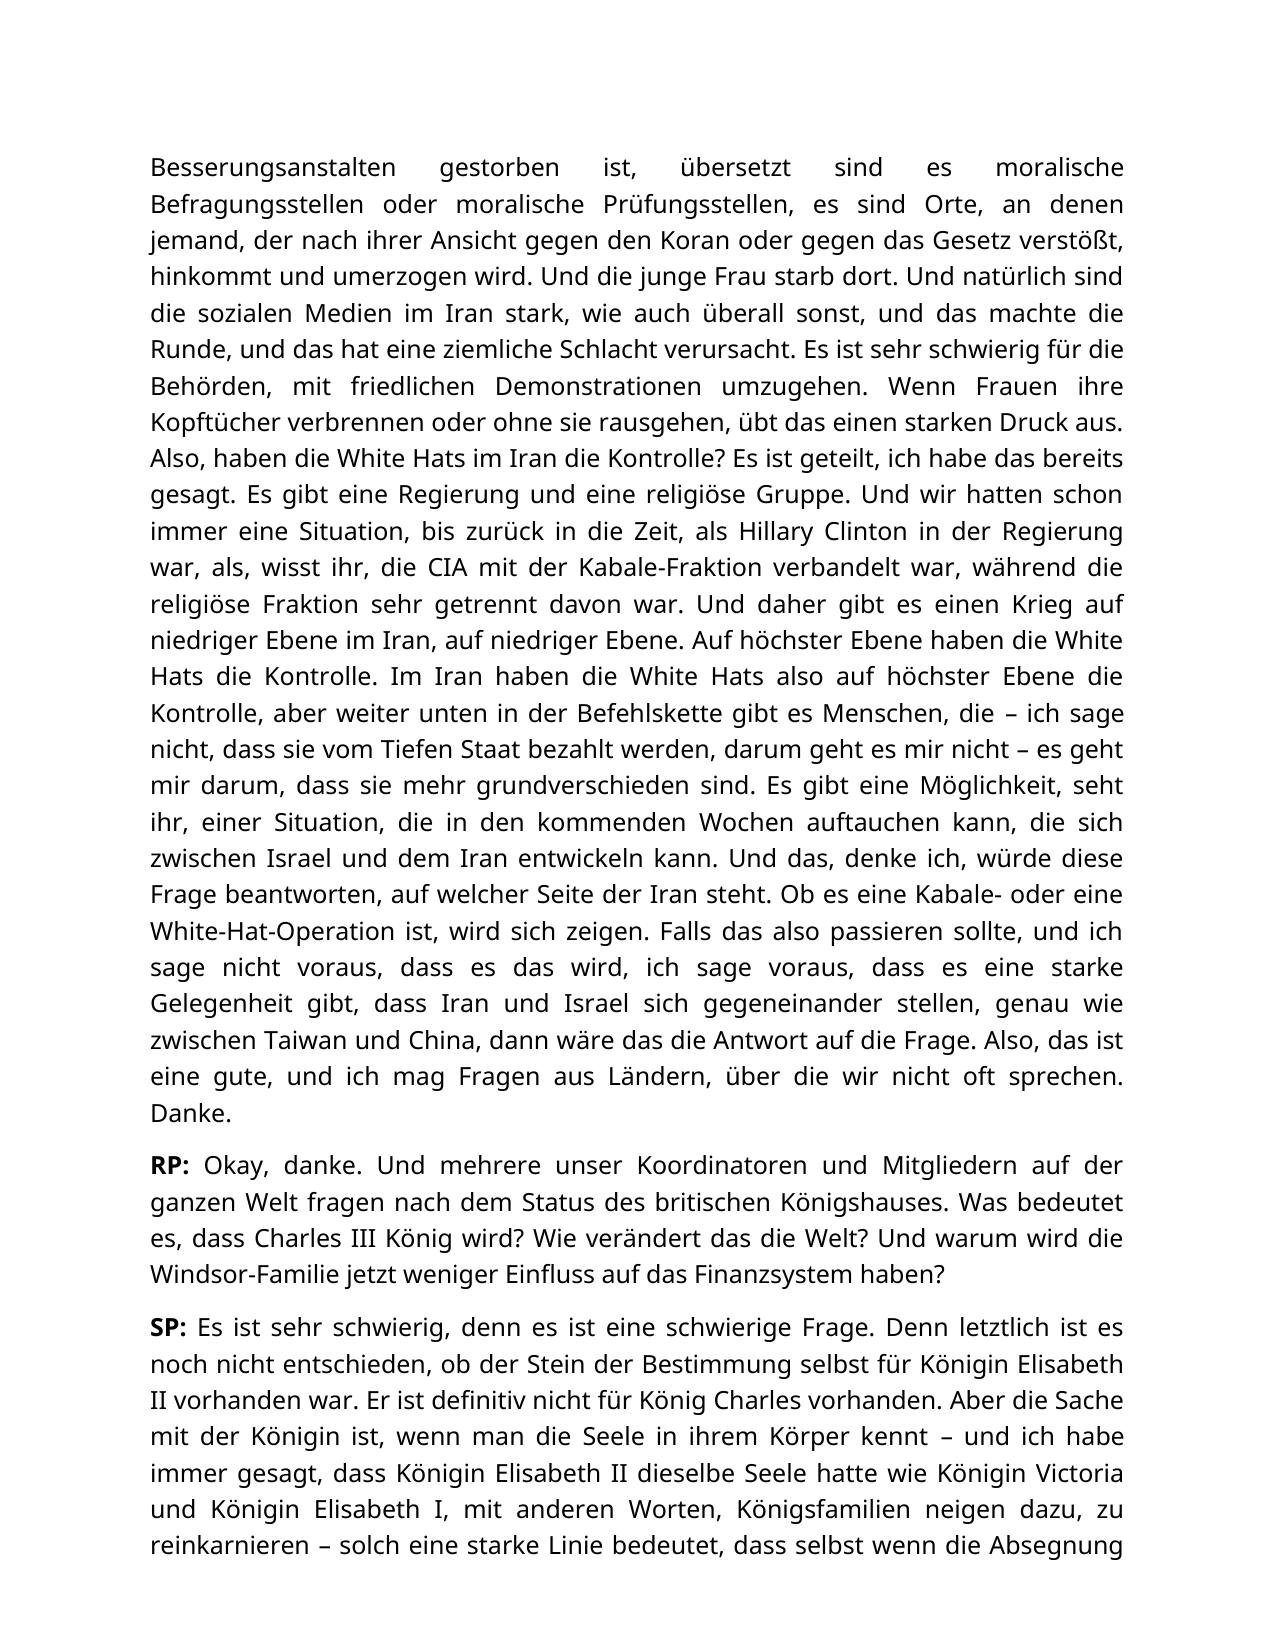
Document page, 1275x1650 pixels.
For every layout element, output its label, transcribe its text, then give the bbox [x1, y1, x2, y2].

text RP: Okay, danke. Und mehrere unser Koordinatoren und Mitgliedern auf der ganzen Welt fragen nach dem Status des britischen Königshauses. Was bedeutet es, dass Charles III König wird? Wie verändert das die Welt? Und warum wird die Windsor-Familie jetzt weniger Einfluss auf das Finanzsystem haben? [150, 1148, 1125, 1291]
text Besserungsanstalten gestorben ist, übersetzt sind es moralische Befragungsstellen oder moralische Prüfungsstellen, es sind Orte, an denen jemand, der nach ihrer Ansicht gegen den Koran oder gegen das Gesetz verstößt, hinkommt und umerzogen wird. Und die junge Frau starb dort. Und natürlich sind die sozialen Medien im Iran stark, wie auch überall sonst, und das machte die Runde, und das hat eine ziemliche Schlacht verursacht. Es ist sehr schwierig für die Behörden, mit friedlichen Demonstrationen umzugehen. Wenn Frauen ihre Kopftücher verbrennen oder ohne sie rausgehen, übt das einen starken Druck aus. Also, haben die White Hats im Iran die Kontrolle? Es ist geteilt, ich habe das bereits gesagt. Es gibt eine Regierung und eine religiöse Gruppe. Und wir hatten schon immer eine Situation, bis zurück in die Zeit, als Hillary Clinton in der Regierung war, als, wisst ihr, die CIA mit der Kabale-Fraktion verbandelt war, während die religiöse Fraktion sehr getrennt davon war. Und daher gibt es einen Krieg auf niedriger Ebene im Iran, auf niedriger Ebene. Auf höchster Ebene haben die White Hats die Kontrolle. Im Iran haben die White Hats also auf höchster Ebene die Kontrolle, aber weiter unten in der Befehlskette gibt es Menschen, die – ich sage nicht, dass sie vom Tiefen Staat bezahlt werden, darum geht es mir nicht – es geht mir darum, dass sie mehr grundverschieden sind. Es gibt eine Möglichkeit, seht ihr, einer Situation, die in den kommenden Wochen auftauchen kann, die sich zwischen Israel und dem Iran entwickeln kann. Und das, denke ich, würde diese Frage beantworten, auf welcher Seite der Iran steht. Ob es eine Kabale- oder eine White-Hat-Operation ist, wird sich zeigen. Falls das also passieren sollte, und ich sage nicht voraus, dass es das wird, ich sage voraus, dass es eine starke Gelegenheit gibt, dass Iran und Israel sich gegeneinander stellen, genau wie zwischen Taiwan und China, dann wäre das die Antwort auf die Frage. Also, das ist eine gute, und ich mag Fragen aus Ländern, über die wir nicht oft sprechen. Danke. [150, 150, 1125, 1129]
text SP: Es ist sehr schwierig, denn es ist eine schwierige Frage. Denn letztlich ist es noch nicht entschieden, ob der Stein der Bestimmung selbst für Königin Elisabeth II vorhanden war. Er ist definitiv nicht für König Charles vorhanden. Aber die Sache mit der Königin ist, wenn man die Seele in ihrem Körper kennt – und ich habe immer gesagt, dass Königin Elisabeth II dieselbe Seele hatte wie Königin Victoria und Königin Elisabeth I, mit anderen Worten, Königsfamilien neigen dazu, zu reinkarnieren – solch eine starke Linie bedeutet, dass selbst wenn die Absegnung [150, 1310, 1125, 1562]
